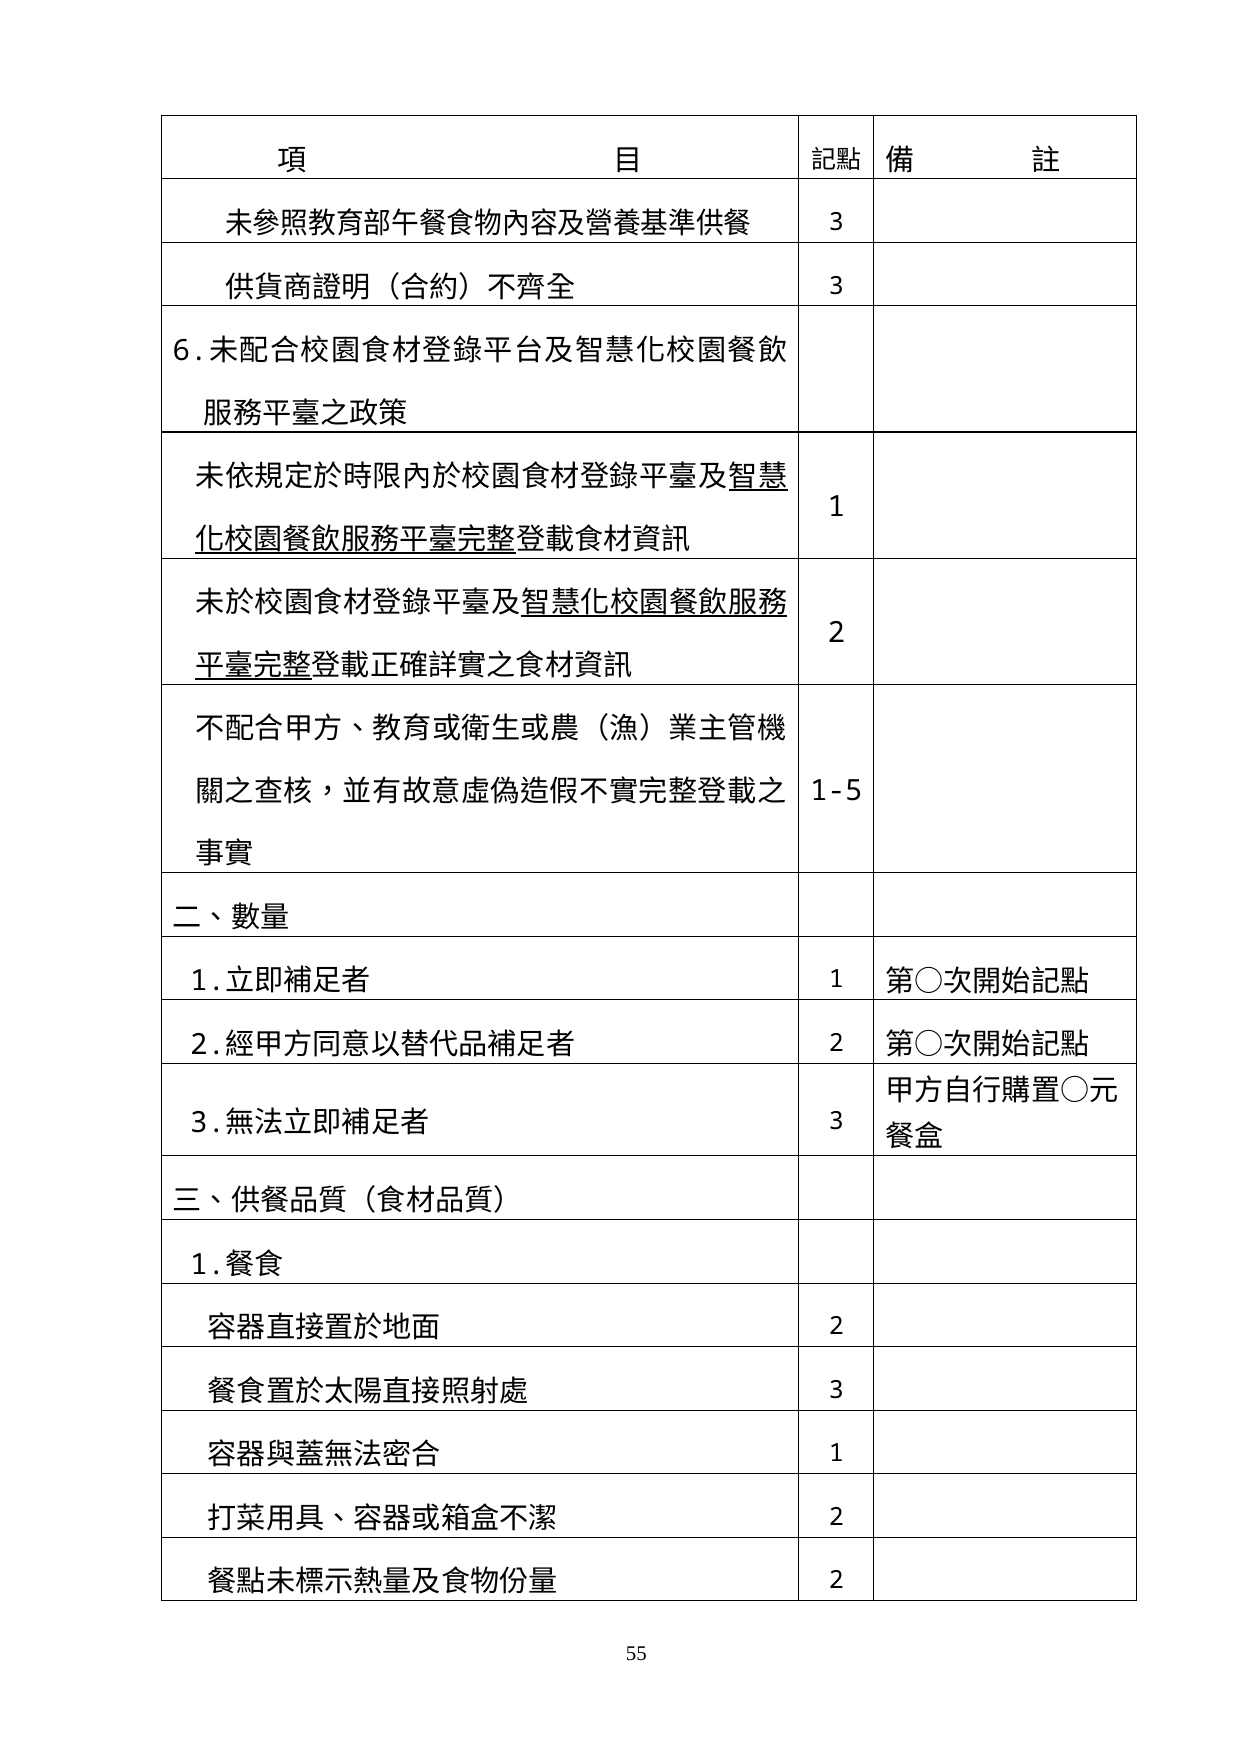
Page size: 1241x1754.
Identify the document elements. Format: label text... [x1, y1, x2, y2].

table_cell 2 [799, 559, 873, 683]
table_cell 第○次開始記點 [874, 1000, 1136, 1063]
table_cell 3 [799, 179, 873, 242]
table_cell 3 [799, 1347, 873, 1409]
table_cell [874, 306, 1136, 431]
table_cell [874, 179, 1136, 242]
table_cell 甲方自行購置○元餐盒 [874, 1064, 1136, 1155]
table_cell 第○次開始記點 [874, 937, 1136, 999]
table_cell 容器直接置於地面 [162, 1284, 798, 1346]
table_cell [874, 1474, 1136, 1537]
table_cell [874, 433, 1136, 557]
table_cell [799, 873, 873, 936]
table_cell 1 [799, 1411, 873, 1473]
table_cell [874, 685, 1136, 872]
table_cell 2 [799, 1000, 873, 1063]
table_cell 2.經甲方同意以替代品補足者 [162, 1000, 798, 1063]
table_cell [874, 1538, 1136, 1600]
table_cell 餐點未標示熱量及食物份量 [162, 1538, 798, 1600]
table_cell [874, 1156, 1136, 1219]
table_cell [799, 1220, 873, 1282]
table_cell 2 [799, 1474, 873, 1537]
table_cell 3.無法立即補足者 [162, 1064, 798, 1155]
table_cell [799, 1156, 873, 1219]
table_cell 不配合甲方、教育或衛生或農（漁）業主管機關之查核，並有故意虛偽造假不實完整登載之事實 [162, 685, 798, 872]
table_cell [874, 559, 1136, 683]
table_cell 打菜用具、容器或箱盒不潔 [162, 1474, 798, 1537]
table_cell 2 [799, 1538, 873, 1600]
table_cell 2 [799, 1284, 873, 1346]
table_cell [874, 243, 1136, 305]
table_cell 3 [799, 1064, 873, 1155]
table_cell 1.立即補足者 [162, 937, 798, 999]
table_cell 餐食置於太陽直接照射處 [162, 1347, 798, 1409]
table_cell [874, 873, 1136, 936]
table_cell 1 [799, 433, 873, 557]
table_header 項 目 [162, 116, 798, 178]
table_cell 1-5 [799, 685, 873, 872]
table_cell 6.未配合校園食材登錄平台及智慧化校園餐飲服務平臺之政策 [162, 306, 798, 431]
table_cell 未於校園食材登錄平臺及智慧化校園餐飲服務平臺完整登載正確詳實之食材資訊 [162, 559, 798, 683]
table_cell [874, 1284, 1136, 1346]
table_cell 容器與蓋無法密合 [162, 1411, 798, 1473]
table_cell 二、數量 [162, 873, 798, 936]
table_cell 三、供餐品質（食材品質） [162, 1156, 798, 1219]
table_cell 1.餐食 [162, 1220, 798, 1282]
table_cell [874, 1411, 1136, 1473]
table_cell [874, 1347, 1136, 1409]
table_cell 未依規定於時限內於校園食材登錄平臺及智慧化校園餐飲服務平臺完整登載食材資訊 [162, 433, 798, 557]
table_cell 供貨商證明（合約）不齊全 [162, 243, 798, 305]
table_header 記點 [799, 116, 873, 178]
table_cell [799, 306, 873, 431]
table_cell 1 [799, 937, 873, 999]
table_cell 未參照教育部午餐食物內容及營養基準供餐 [162, 179, 798, 242]
table_cell 3 [799, 243, 873, 305]
table_header 備 註 [874, 116, 1136, 178]
table_cell [874, 1220, 1136, 1282]
